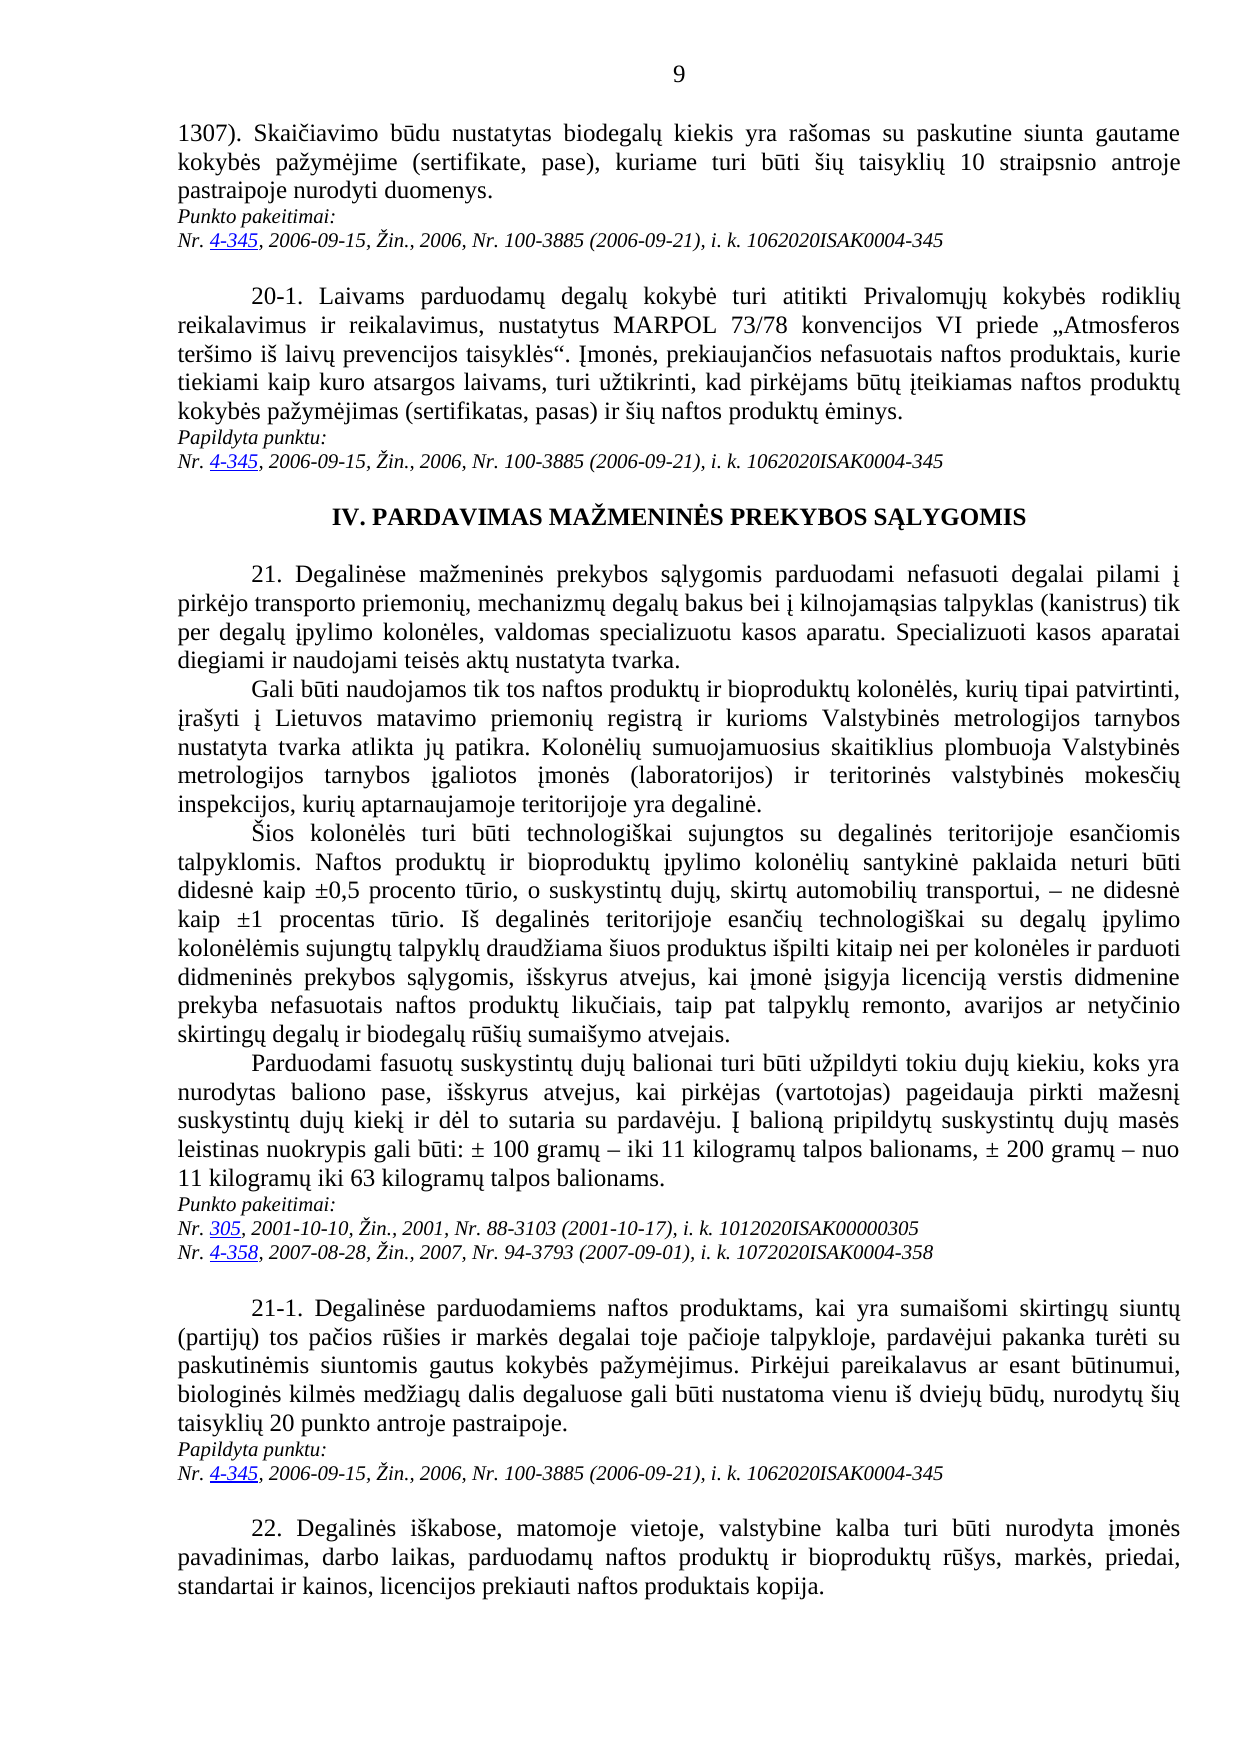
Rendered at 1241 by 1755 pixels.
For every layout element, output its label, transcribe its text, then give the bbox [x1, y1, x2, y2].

text Papildyta punktu: [177, 1437, 1181, 1461]
text Nr. 4-358, 2007-08-28, Žin., 2007, Nr. 94-3793 (2007-09-01), i. k. 1072020ISAK0004-358 [177, 1240, 1181, 1264]
text Nr. 4-345, 2006-09-15, Žin., 2006, Nr. 100-3885 (2006-09-21), i. k. 1062020ISAK0004-345 [177, 228, 1181, 252]
text Gali būti naudojamos tik tos naftos produktų ir bioproduktų kolonėlės, kurių tipai patvirtinti, įrašyti į Lietuvos matavimo priemonių registrą ir kurioms Valstybinės metrologijos tarnybos nustatyta tvarka atlikta jų patikra. Kolonėlių sumuojamuosius skaitiklius plombuoja Valstybinės metrologijos tarnybos įgaliotos įmonės (laboratorijos) ir teritorinės valstybinės mokesčių inspekcijos, kurių aptarnaujamoje teritorijoje yra degalinė. [177, 674, 1181, 818]
text 20-1. Laivams parduodamų degalų kokybė turi atitikti Privalomųjų kokybės rodiklių reikalavimus ir reikalavimus, nustatytus MARPOL 73/78 konvencijos VI priede „Atmosferos teršimo iš laivų prevencijos taisyklės“. Įmonės, prekiaujančios nefasuotais naftos produktais, kurie tiekiami kaip kuro atsargos laivams, turi užtikrinti, kad pirkėjams būtų įteikiamas naftos produktų kokybės pažymėjimas (sertifikatas, pasas) ir šių naftos produktų ėminys. [177, 281, 1181, 425]
text 21. Degalinėse mažmeninės prekybos sąlygomis parduodami nefasuoti degalai pilami į pirkėjo transporto priemonių, mechanizmų degalų bakus bei į kilnojamąsias talpyklas (kanistrus) tik per degalų įpylimo kolonėles, valdomas specializuotu kasos aparatu. Specializuoti kasos aparatai diegiami ir naudojami teisės aktų nustatyta tvarka. [177, 559, 1181, 674]
text 22. Degalinės iškabose, matomoje vietoje, valstybine kalba turi būti nurodyta įmonės pavadinimas, darbo laikas, parduodamų naftos produktų ir bioproduktų rūšys, markės, priedai, standartai ir kainos, licencijos prekiauti naftos produktais kopija. [177, 1513, 1181, 1600]
text Nr. 4-345, 2006-09-15, Žin., 2006, Nr. 100-3885 (2006-09-21), i. k. 1062020ISAK0004-345 [177, 1461, 1181, 1485]
text Papildyta punktu: [177, 425, 1181, 449]
text IV. PARDAVIMAS MAŽMENINĖS PREKYBOS SĄLYGOMIS [177, 502, 1181, 531]
text Punkto pakeitimai: [177, 204, 1181, 228]
text Nr. 4-345, 2006-09-15, Žin., 2006, Nr. 100-3885 (2006-09-21), i. k. 1062020ISAK0004-345 [177, 449, 1181, 473]
text Parduodami fasuotų suskystintų dujų balionai turi būti užpildyti tokiu dujų kiekiu, koks yra nurodytas baliono pase, išskyrus atvejus, kai pirkėjas (vartotojas) pageidauja pirkti mažesnį suskystintų dujų kiekį ir dėl to sutaria su pardavėju. Į balioną pripildytų suskystintų dujų masės leistinas nuokrypis gali būti: ± 100 gramų – iki 11 kilogramų talpos balionams, ± 200 gramų – nuo 11 kilogramų iki 63 kilogramų talpos balionams. [177, 1048, 1181, 1192]
text Nr. 305, 2001-10-10, Žin., 2001, Nr. 88-3103 (2001-10-17), i. k. 1012020ISAK00000305 [177, 1216, 1181, 1240]
text 21-1. Degalinėse parduodamiems naftos produktams, kai yra sumaišomi skirtingų siuntų (partijų) tos pačios rūšies ir markės degalai toje pačioje talpykloje, pardavėjui pakanka turėti su paskutinėmis siuntomis gautus kokybės pažymėjimus. Pirkėjui pareikalavus ar esant būtinumui, biologinės kilmės medžiagų dalis degaluose gali būti nustatoma vienu iš dviejų būdų, nurodytų šių taisyklių 20 punkto antroje pastraipoje. [177, 1293, 1181, 1437]
text Punkto pakeitimai: [177, 1192, 1181, 1216]
text 1307). Skaičiavimo būdu nustatytas biodegalų kiekis yra rašomas su paskutine siunta gautame kokybės pažymėjime (sertifikate, pase), kuriame turi būti šių taisyklių 10 straipsnio antroje pastraipoje nurodyti duomenys. [177, 118, 1181, 204]
text Šios kolonėlės turi būti technologiškai sujungtos su degalinės teritorijoje esančiomis talpyklomis. Naftos produktų ir bioproduktų įpylimo kolonėlių santykinė paklaida neturi būti didesnė kaip ±0,5 procento tūrio, o suskystintų dujų, skirtų automobilių transportui, – ne didesnė kaip ±1 procentas tūrio. Iš degalinės teritorijoje esančių technologiškai su degalų įpylimo kolonėlėmis sujungtų talpyklų draudžiama šiuos produktus išpilti kitaip nei per kolonėles ir parduoti didmeninės prekybos sąlygomis, išskyrus atvejus, kai įmonė įsigyja licenciją verstis didmenine prekyba nefasuotais naftos produktų likučiais, taip pat talpyklų remonto, avarijos ar netyčinio skirtingų degalų ir biodegalų rūšių sumaišymo atvejais. [177, 818, 1181, 1048]
